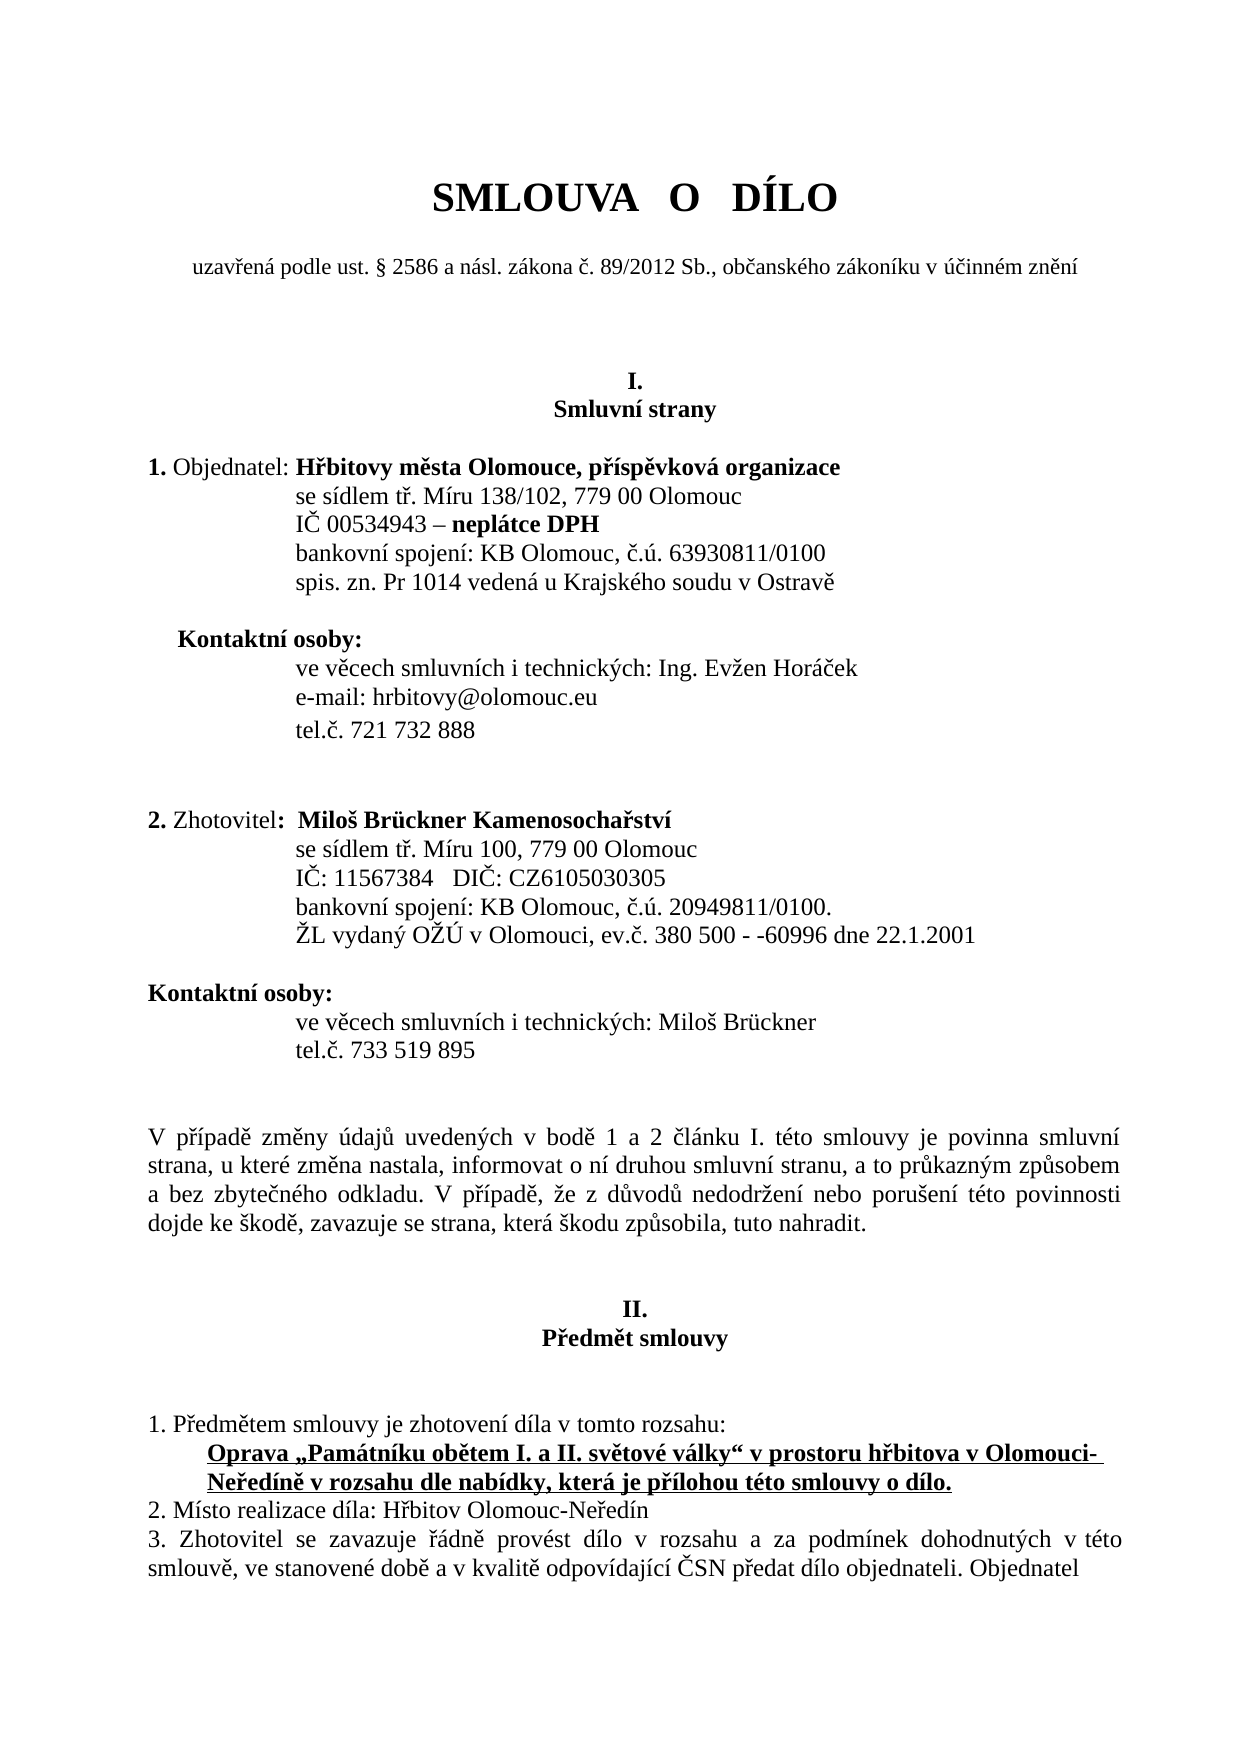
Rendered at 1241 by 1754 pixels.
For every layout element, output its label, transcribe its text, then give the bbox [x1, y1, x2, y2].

text 1. Objednatel: Hřbitovy města Olomouce, příspěvková organizace [148, 452, 1122, 481]
text tel.č. 733 519 895 [295, 1036, 1122, 1064]
text Oprava „Památníku obětem I. a II. světové války“ v prostoru hřbitova v Olomouci- Neředíně v rozsahu dle nabídky, která je přílohou této smlouvy o dílo. [207, 1438, 1122, 1496]
text bankovní spojení: KB Olomouc, č.ú. 20949811/0100. [295, 892, 1122, 921]
text se sídlem tř. Míru 100, 779 00 Olomouc [295, 834, 1122, 863]
text e-mail: hrbitovy@olomouc.eu [295, 682, 1122, 711]
text 2. Místo realizace díla: Hřbitov Olomouc-Neředín [148, 1496, 1122, 1524]
text tel.č. 721 732 888 [295, 715, 1122, 744]
text ŽL vydaný OŽÚ v Olomouci, ev.č. 380 500 - -60996 dne 22.1.2001 [295, 921, 1122, 949]
text 3. Zhotovitel se zavazuje řádně provést dílo v rozsahu a za podmínek dohodnutých v této smlouvě, ve stanovené době a v kvalitě odpovídající ČSN předat dílo objednateli. Objednatel [148, 1524, 1122, 1582]
text ve věcech smluvních i technických: Miloš Brückner [295, 1007, 1122, 1036]
text IČ 00534943 – neplátce DPH [295, 509, 1122, 538]
text II. [148, 1294, 1122, 1323]
text Kontaktní osoby: [177, 624, 1122, 653]
text Smluvní strany [148, 394, 1122, 423]
text Kontaktní osoby: [148, 978, 1122, 1007]
text se sídlem tř. Míru 138/102, 779 00 Olomouc [295, 481, 1122, 509]
subtitle SMLOUVA O DÍLO [148, 173, 1122, 221]
text 2. Zhotovitel: Miloš Brückner Kamenosochařství [110, 806, 1122, 834]
text ve věcech smluvních i technických: Ing. Evžen Horáček [295, 653, 1122, 682]
text bankovní spojení: KB Olomouc, č.ú. 63930811/0100 [295, 538, 1122, 567]
text Předmět smlouvy [148, 1323, 1122, 1352]
text IČ: 11567384 DIČ: CZ6105030305 [295, 863, 1122, 892]
text 1. Předmětem smlouvy je zhotovení díla v tomto rozsahu: [148, 1409, 1122, 1438]
text uzavřená podle ust. § 2586 a násl. zákona č. 89/2012 Sb., občanského zákoníku v účinném znění [148, 253, 1122, 279]
text spis. zn. Pr 1014 vedená u Krajského soudu v Ostravě [295, 567, 1122, 596]
text I. [148, 366, 1122, 394]
text V případě změny údajů uvedených v bodě 1 a 2 článku I. této smlouvy je povinna smluvní strana, u které změna nastala, informovat o ní druhou smluvní stranu, a to průkazným způsobem a bez zbytečného odkladu. V případě, že z důvodů nedodržení nebo porušení této povinnosti dojde ke škodě, zavazuje se strana, která škodu způsobila, tuto nahradit. [148, 1122, 1122, 1237]
